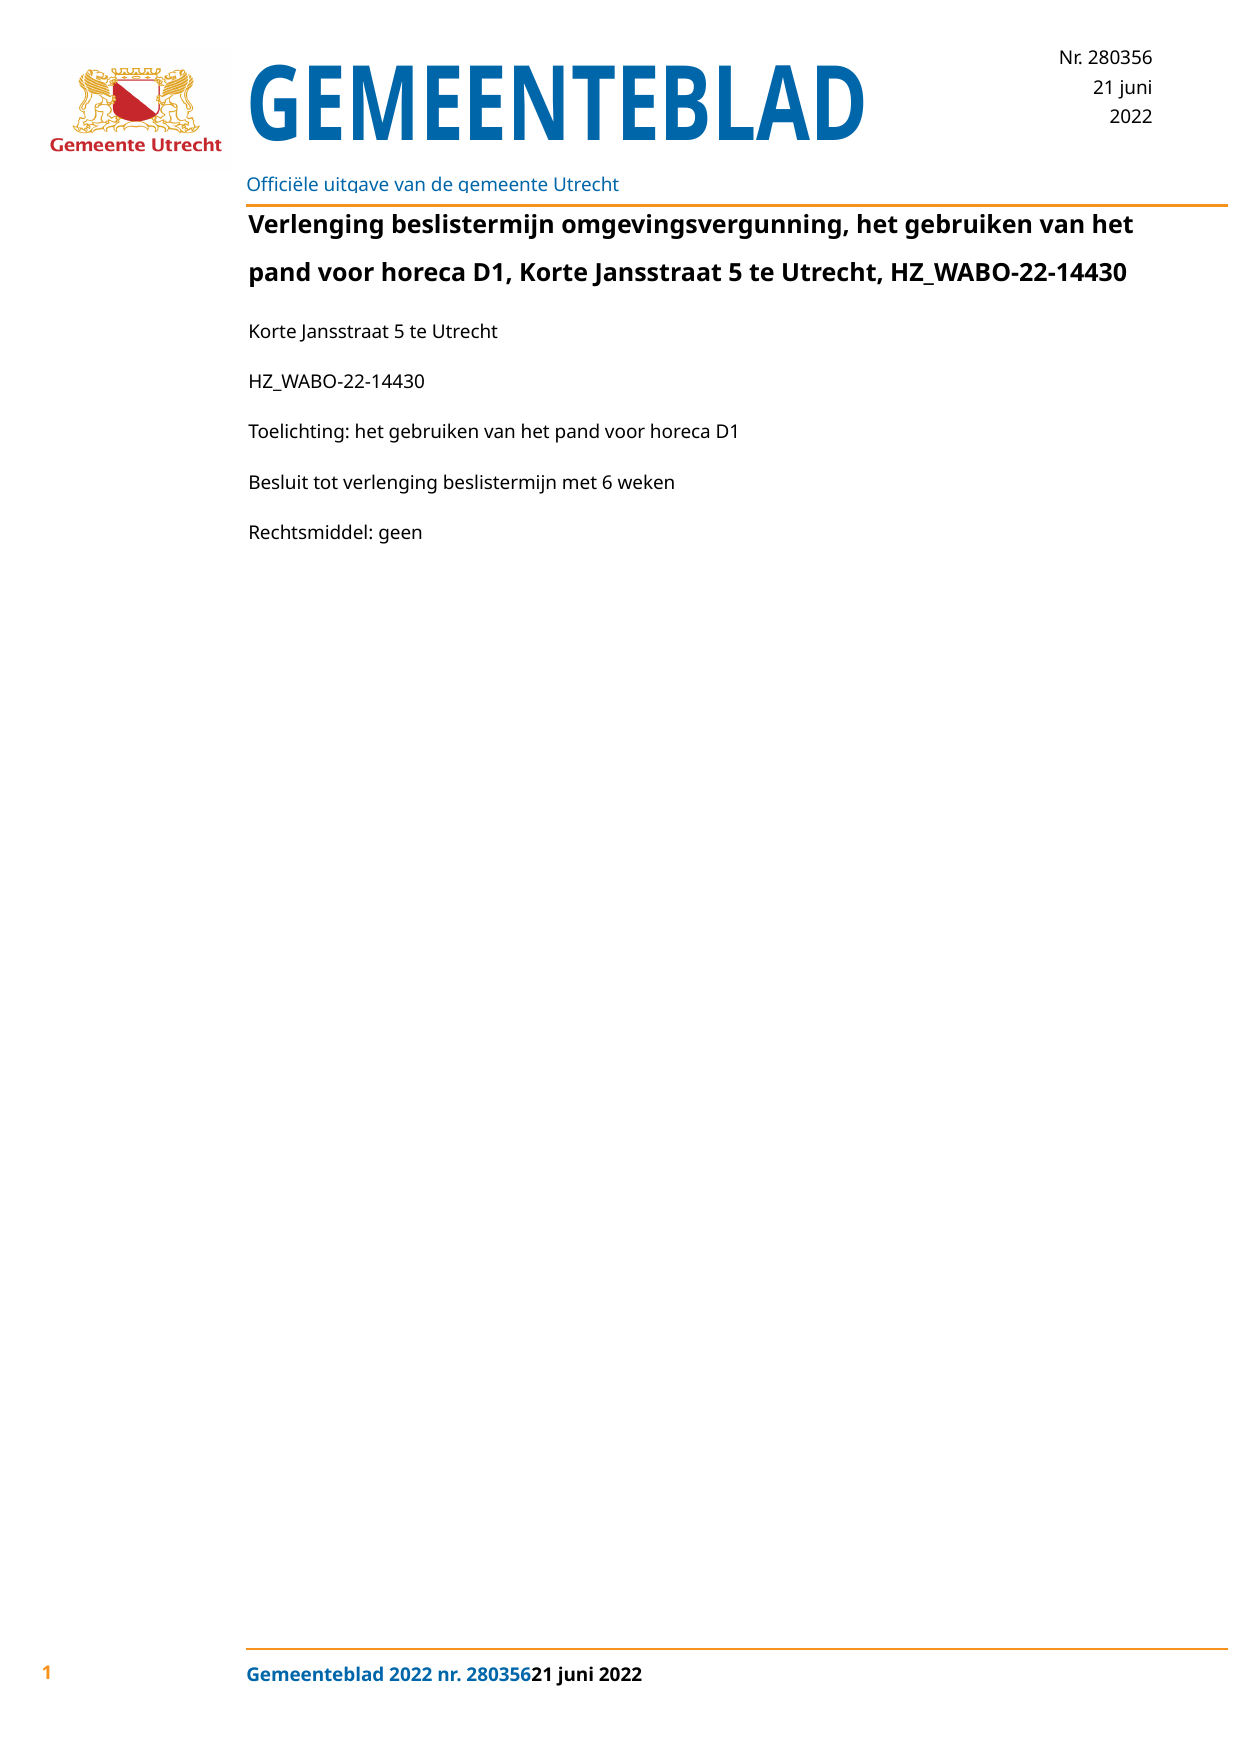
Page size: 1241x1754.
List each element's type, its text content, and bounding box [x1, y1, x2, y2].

text Rechtsmiddel: geen [248, 519, 1152, 545]
picture [41, 47, 231, 172]
text Besluit tot verlenging beslistermijn met 6 weken [248, 469, 1152, 495]
text HZ_WABO-22-14430 [248, 368, 1152, 394]
text Toelichting: het gebruiken van het pand voor horeca D1 [248, 419, 1152, 444]
text Korte Jansstraat 5 te Utrecht [248, 318, 1152, 344]
text Verlenging beslistermijn omgevingsvergunning, het gebruiken van het pand voor horeca D1, Korte Jansstraat 5 te Utrecht, HZ_WABO-22-14430 [248, 207, 1152, 288]
